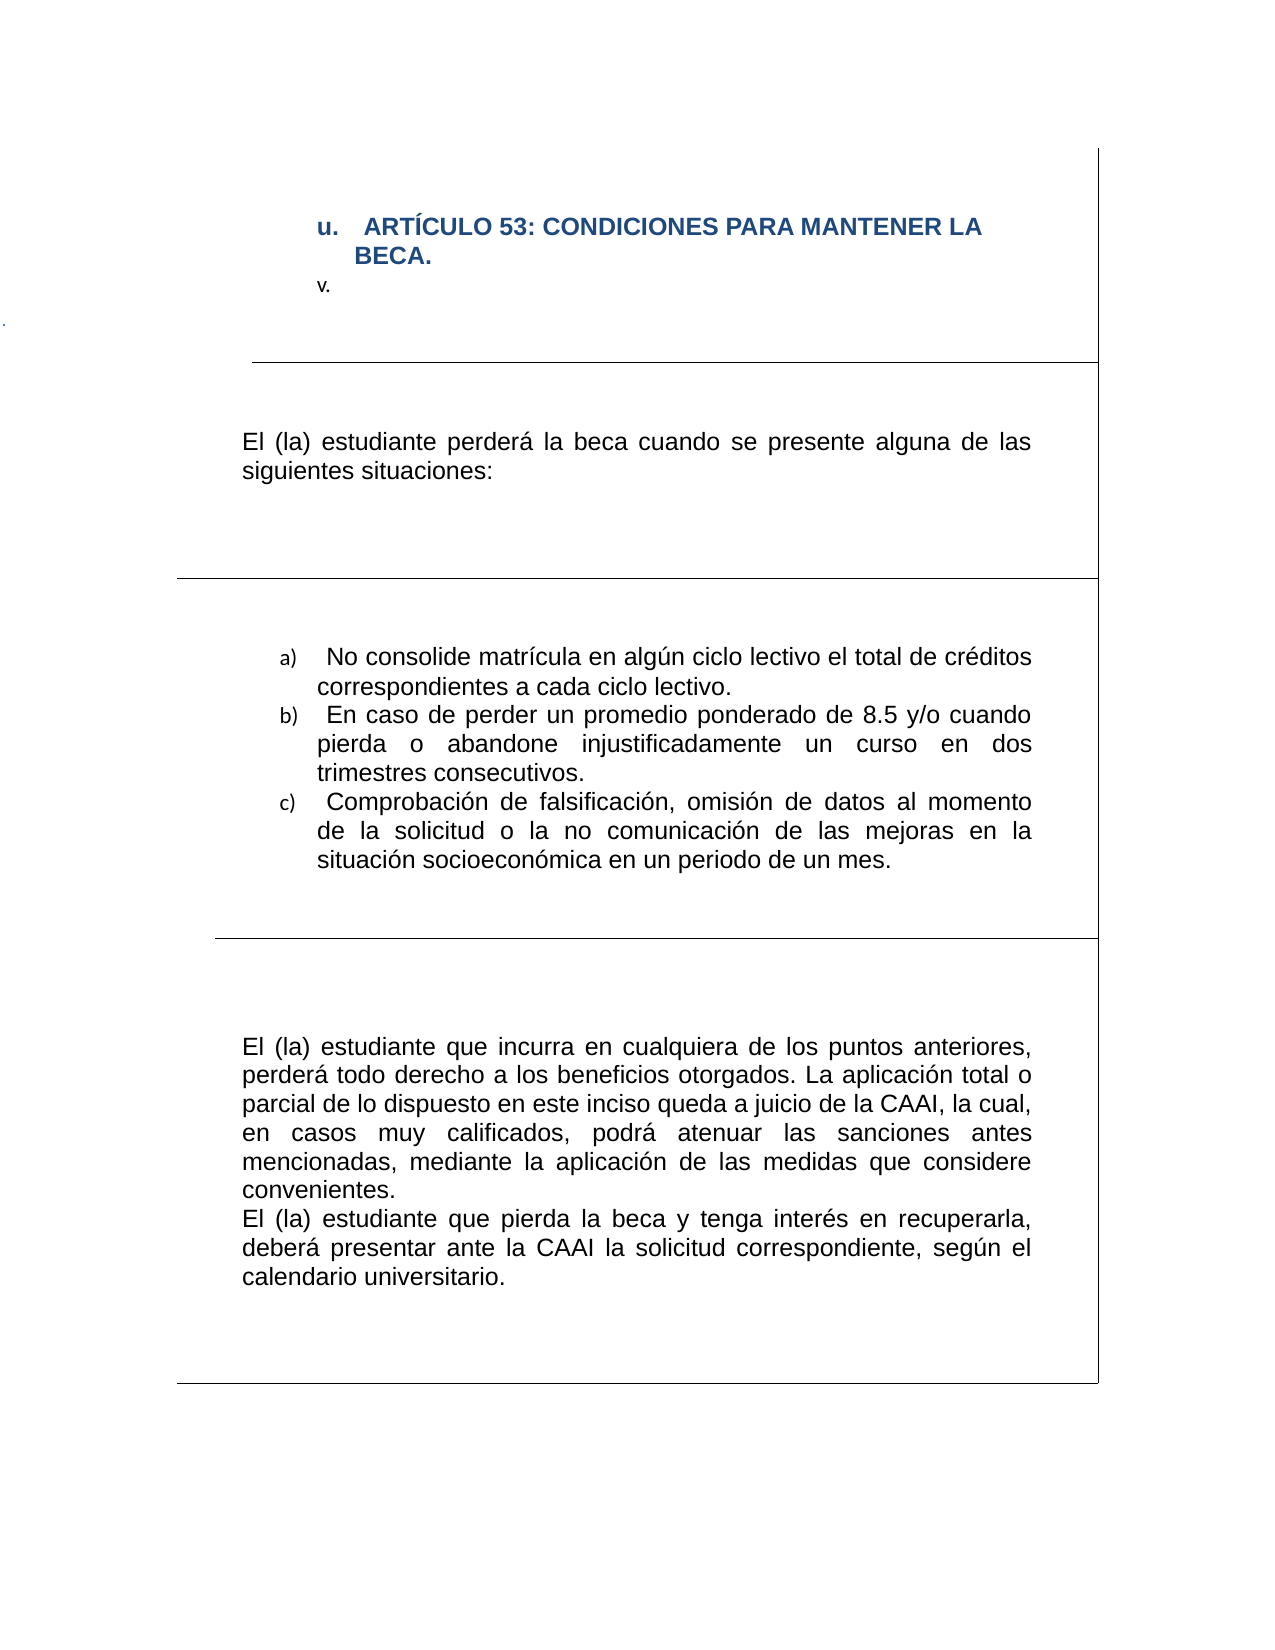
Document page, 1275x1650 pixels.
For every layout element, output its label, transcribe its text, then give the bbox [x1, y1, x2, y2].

text El (la) estudiante perderá la beca cuando se presente alguna de las siguientes situaciones: [177, 362, 1098, 484]
subtitle ARTÍCULO 53: CONDICIONES PARA MANTENER LA BECA. [252, 148, 1098, 270]
text El (la) estudiante que pierda la beca y tenga interés en recuperarla, deberá presentar ante la CAAI la solicitud correspondiente, según el calendario universitario. [177, 1204, 1098, 1290]
list No consolide matrícula en algún ciclo lectivo el total de créditos correspondientes a cada ciclo lectivo. [215, 578, 1098, 700]
list En caso de perder un promedio ponderado de 8.5 y/o cuando pierda o abandone injustificadamente un curso en dos trimestres consecutivos. [215, 700, 1098, 787]
text El (la) estudiante que incurra en cualquiera de los puntos anteriores, perderá todo derecho a los beneficios otorgados. La aplicación total o parcial de lo dispuesto en este inciso queda a juicio de la CAAI, la cual, en casos muy calificados, podrá atenuar las sanciones antes mencionadas, mediante la aplicación de las medidas que considere convenientes. [177, 1031, 1098, 1204]
list Comprobación de falsificación, omisión de datos al momento de la solicitud o la no comunicación de las mejoras en la situación socioeconómica en un periodo de un mes. [215, 787, 1098, 938]
